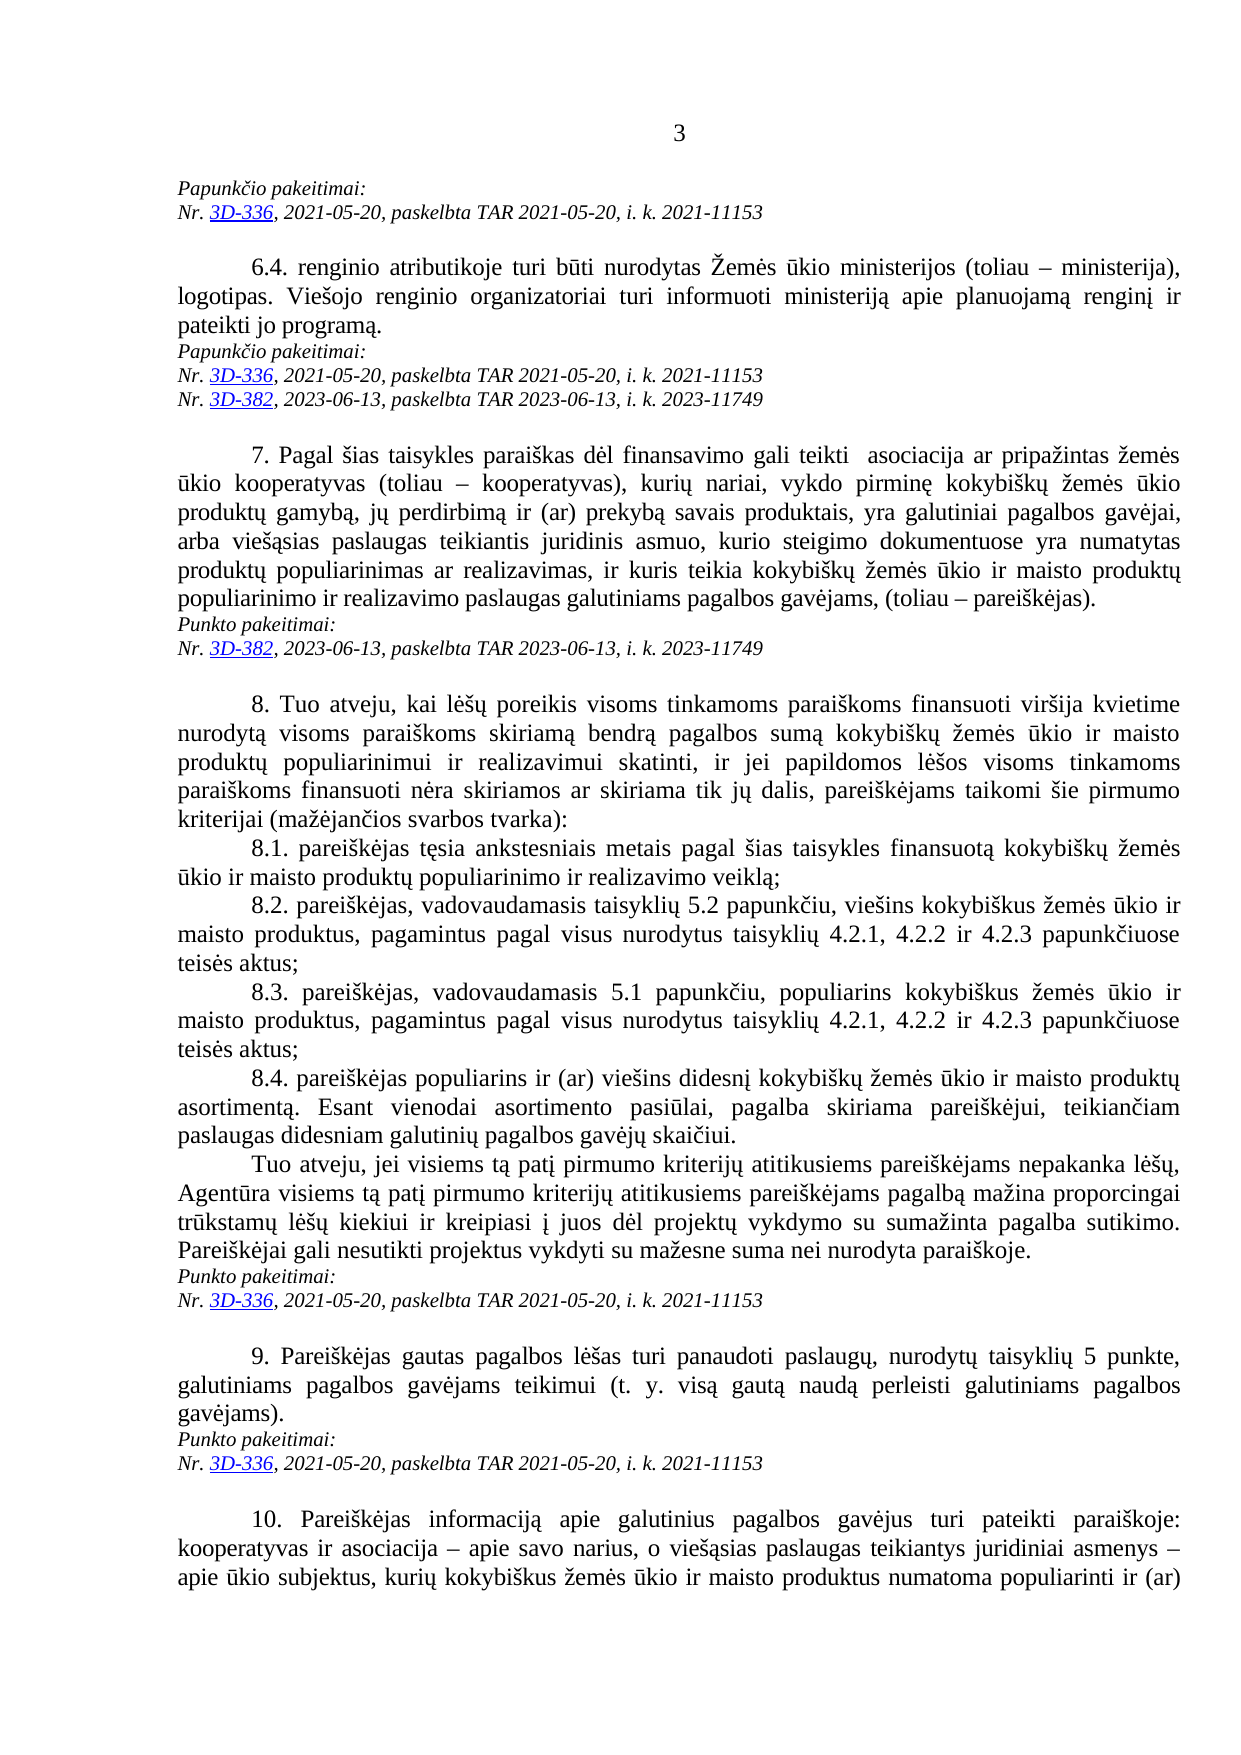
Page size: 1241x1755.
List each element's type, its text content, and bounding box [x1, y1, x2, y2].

text 6.4. renginio atributikoje turi būti nurodytas Žemės ūkio ministerijos (toliau – ministerija), logotipas. Viešojo renginio organizatoriai turi informuoti ministeriją apie planuojamą renginį ir pateikti jo programą. [177, 252, 1181, 339]
text 8.2. pareiškėjas, vadovaudamasis taisyklių 5.2 papunkčiu, viešins kokybiškus žemės ūkio ir maisto produktus, pagamintus pagal visus nurodytus taisyklių 4.2.1, 4.2.2 ir 4.2.3 papunkčiuose teisės aktus; [177, 890, 1181, 977]
text Papunkčio pakeitimai: [177, 176, 1181, 200]
text Punkto pakeitimai: [177, 1427, 1181, 1451]
text Nr. 3D-336, 2021-05-20, paskelbta TAR 2021-05-20, i. k. 2021-11153 [177, 200, 1181, 224]
text 7. Pagal šias taisykles paraiškas dėl finansavimo gali teikti asociacija ar pripažintas žemės ūkio kooperatyvas (toliau – kooperatyvas), kurių nariai, vykdo pirminę kokybiškų žemės ūkio produktų gamybą, jų perdirbimą ir (ar) prekybą savais produktais, yra galutiniai pagalbos gavėjai, arba viešąsias paslaugas teikiantis juridinis asmuo, kurio steigimo dokumentuose yra numatytas produktų populiarinimas ar realizavimas, ir kuris teikia kokybiškų žemės ūkio ir maisto produktų populiarinimo ir realizavimo paslaugas galutiniams pagalbos gavėjams, (toliau – pareiškėjas). [177, 440, 1181, 612]
text 8. Tuo atveju, kai lėšų poreikis visoms tinkamoms paraiškoms finansuoti viršija kvietime nurodytą visoms paraiškoms skiriamą bendrą pagalbos sumą kokybiškų žemės ūkio ir maisto produktų populiarinimui ir realizavimui skatinti, ir jei papildomos lėšos visoms tinkamoms paraiškoms finansuoti nėra skiriamos ar skiriama tik jų dalis, pareiškėjams taikomi šie pirmumo kriterijai (mažėjančios svarbos tvarka): [177, 689, 1181, 833]
text Nr. 3D-336, 2021-05-20, paskelbta TAR 2021-05-20, i. k. 2021-11153 [177, 363, 1181, 387]
text Papunkčio pakeitimai: [177, 339, 1181, 363]
text 8.4. pareiškėjas populiarins ir (ar) viešins didesnį kokybiškų žemės ūkio ir maisto produktų asortimentą. Esant vienodai asortimento pasiūlai, pagalba skiriama pareiškėjui, teikiančiam paslaugas didesniam galutinių pagalbos gavėjų skaičiui. [177, 1063, 1181, 1149]
text Nr. 3D-336, 2021-05-20, paskelbta TAR 2021-05-20, i. k. 2021-11153 [177, 1288, 1181, 1312]
text Nr. 3D-382, 2023-06-13, paskelbta TAR 2023-06-13, i. k. 2023-11749 [177, 636, 1181, 660]
text 9. Pareiškėjas gautas pagalbos lėšas turi panaudoti paslaugų, nurodytų taisyklių 5 punkte, galutiniams pagalbos gavėjams teikimui (t. y. visą gautą naudą perleisti galutiniams pagalbos gavėjams). [177, 1341, 1181, 1427]
text Nr. 3D-382, 2023-06-13, paskelbta TAR 2023-06-13, i. k. 2023-11749 [177, 387, 1181, 411]
text Punkto pakeitimai: [177, 1264, 1181, 1288]
text 8.3. pareiškėjas, vadovaudamasis 5.1 papunkčiu, populiarins kokybiškus žemės ūkio ir maisto produktus, pagamintus pagal visus nurodytus taisyklių 4.2.1, 4.2.2 ir 4.2.3 papunkčiuose teisės aktus; [177, 977, 1181, 1063]
text Punkto pakeitimai: [177, 612, 1181, 636]
text Nr. 3D-336, 2021-05-20, paskelbta TAR 2021-05-20, i. k. 2021-11153 [177, 1451, 1181, 1475]
text 10. Pareiškėjas informaciją apie galutinius pagalbos gavėjus turi pateikti paraiškoje: kooperatyvas ir asociacija – apie savo narius, o viešąsias paslaugas teikiantys juridiniai asmenys – apie ūkio subjektus, kurių kokybiškus žemės ūkio ir maisto produktus numatoma populiarinti ir (ar) [177, 1504, 1181, 1590]
text Tuo atveju, jei visiems tą patį pirmumo kriterijų atitikusiems pareiškėjams nepakanka lėšų, Agentūra visiems tą patį pirmumo kriterijų atitikusiems pareiškėjams pagalbą mažina proporcingai trūkstamų lėšų kiekiui ir kreipiasi į juos dėl projektų vykdymo su sumažinta pagalba sutikimo. Pareiškėjai gali nesutikti projektus vykdyti su mažesne suma nei nurodyta paraiškoje. [177, 1149, 1181, 1264]
text 8.1. pareiškėjas tęsia ankstesniais metais pagal šias taisykles finansuotą kokybiškų žemės ūkio ir maisto produktų populiarinimo ir realizavimo veiklą; [177, 833, 1181, 890]
